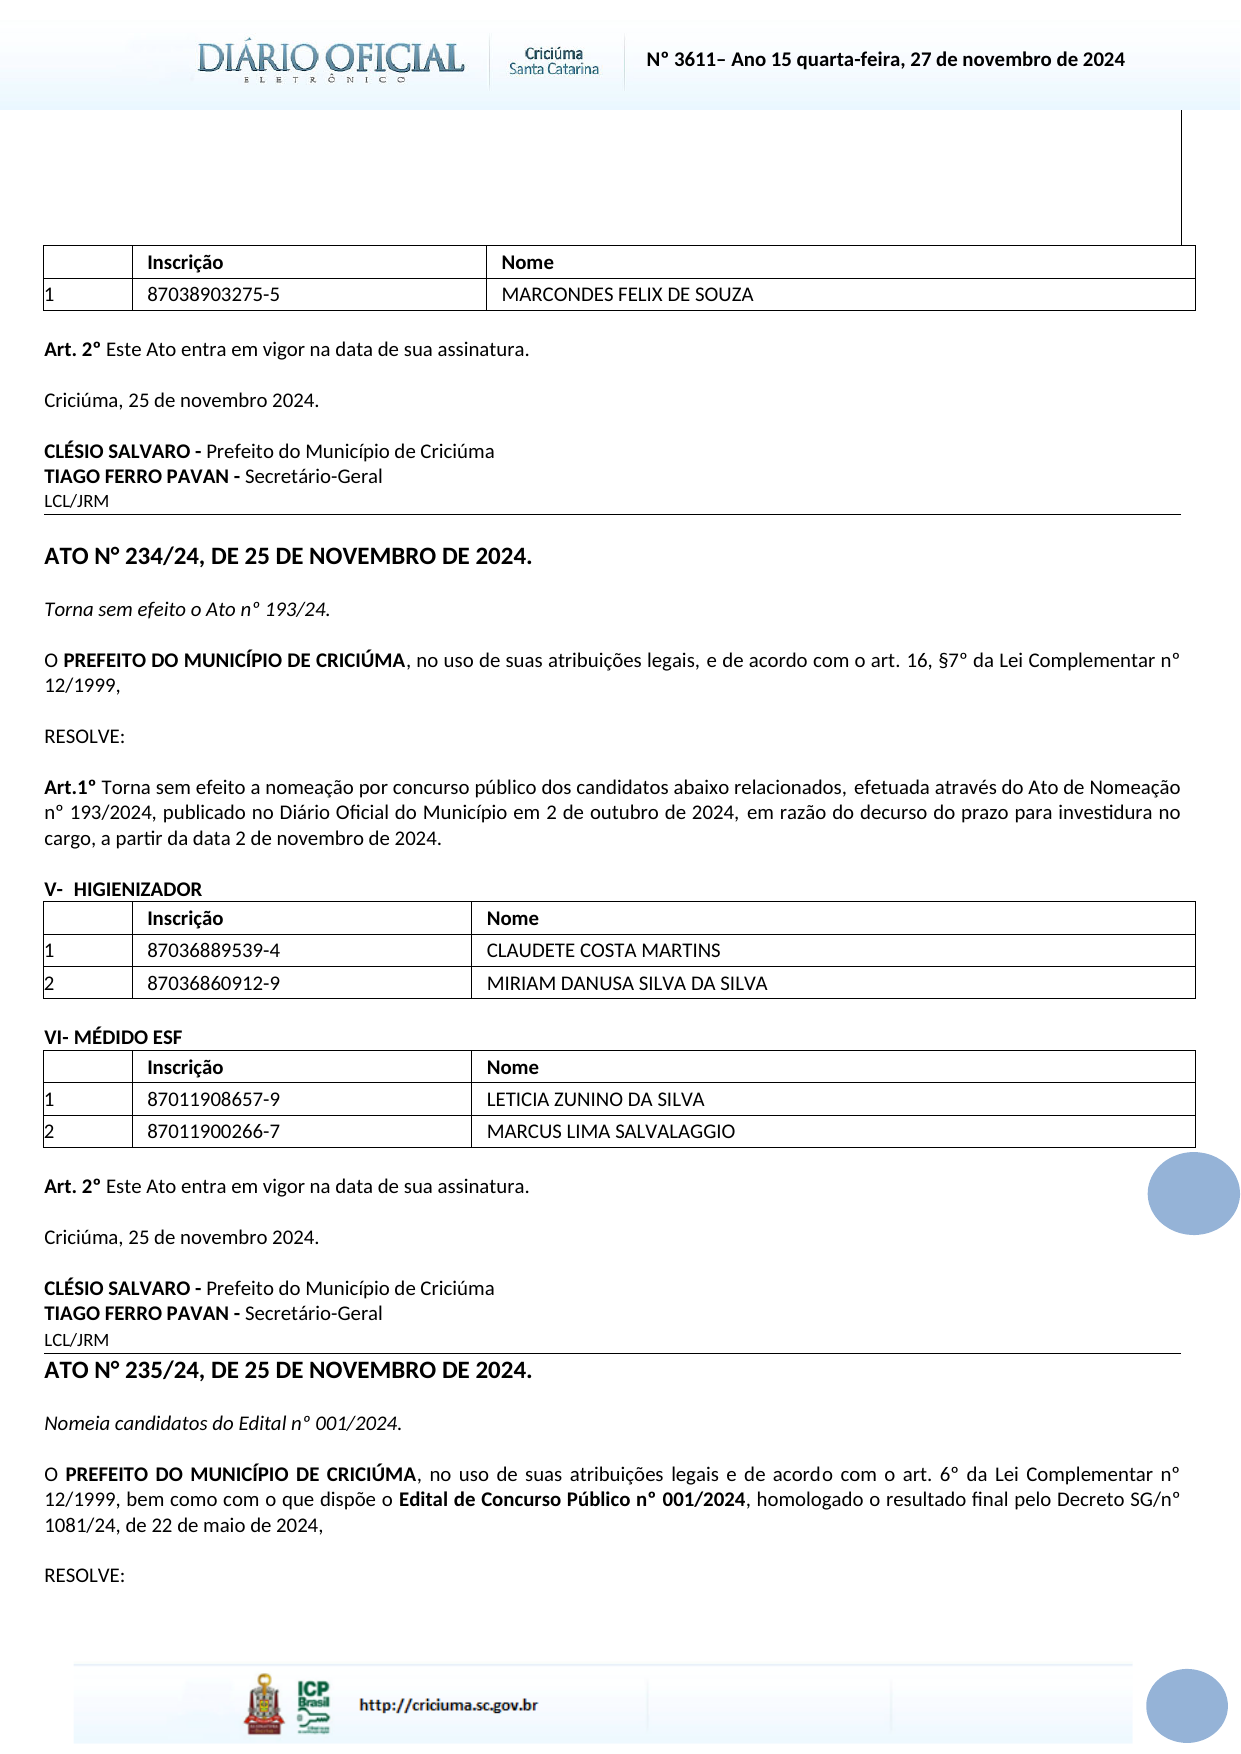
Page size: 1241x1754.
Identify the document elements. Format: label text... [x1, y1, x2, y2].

text O PREFEITO DO MUNICÍPIO DE CRICIÚMA, no uso de suas atribuições legais, e de acordo com o art. 16, §7º da Lei Complementar nº 12/1999, [44, 647, 1181, 698]
table_cell 1 [44, 935, 132, 966]
text O PREFEITO DO MUNICÍPIO DE CRICIÚMA, no uso de suas atribuições legais e de acordo com o art. 6º da Lei Complementar nº 12/1999, bem como com o que dispõe o Edital de Concurso Público nº 001/2024, homologado o resultado final pelo Decreto SG/nº 1081/24, de 22 de maio de 2024, [44, 1461, 1181, 1537]
list MÉDIDO ESF [44, 1024, 1181, 1050]
table_header [44, 902, 132, 933]
table_cell 87036889539-4 [133, 935, 471, 966]
text Criciúma, 25 de novembro 2024. [44, 387, 1181, 412]
text LCL/JRM [44, 1326, 1181, 1353]
table_header Nome [487, 246, 1195, 277]
table_cell 87011908657-9 [133, 1083, 471, 1114]
text RESOLVE: [44, 723, 1181, 749]
table_cell LETICIA ZUNINO DA SILVA [472, 1083, 1195, 1114]
list HIGIENIZADOR [44, 876, 1181, 901]
text Art. 2º Este Ato entra em vigor na data de sua assinatura. [44, 336, 1181, 362]
table_cell 87038903275-5 [133, 279, 486, 310]
text LCL/JRM [44, 489, 1181, 514]
table_header Inscrição [133, 1051, 471, 1082]
table_cell MARCUS LIMA SALVALAGGIO [472, 1116, 1195, 1147]
table_cell MARCONDES FELIX DE SOUZA [487, 279, 1195, 310]
table_cell CLAUDETE COSTA MARTINS [472, 935, 1195, 966]
text RESOLVE: [44, 1563, 1181, 1588]
table_cell 2 [44, 1116, 132, 1147]
table_header Inscrição [133, 246, 486, 277]
table_cell 2 [44, 967, 132, 998]
table_header Nome [472, 902, 1195, 933]
table_cell 1 [44, 279, 132, 310]
text Nomeia candidatos do Edital nº 001/2024. [44, 1410, 1181, 1436]
table_cell MIRIAM DANUSA SILVA DA SILVA [472, 967, 1195, 998]
table_cell 87011900266-7 [133, 1116, 471, 1147]
text ATO N° 234/24, DE 25 DE NOVEMBRO DE 2024. [44, 540, 1181, 571]
table_cell 1 [44, 1083, 132, 1114]
text TIAGO FERRO PAVAN - Secretário-Geral [44, 1300, 1181, 1326]
text TIAGO FERRO PAVAN - Secretário-Geral [44, 463, 1181, 489]
table_header [44, 246, 132, 277]
text Criciúma, 25 de novembro 2024. [44, 1224, 1181, 1249]
text CLÉSIO SALVARO - Prefeito do Município de Criciúma [44, 438, 1181, 463]
table_header Nome [472, 1051, 1195, 1082]
text ATO N° 235/24, DE 25 DE NOVEMBRO DE 2024. [44, 1354, 1181, 1385]
text CLÉSIO SALVARO - Prefeito do Município de Criciúma [44, 1275, 1181, 1300]
text Torna sem efeito o Ato nº 193/24. [44, 596, 1181, 622]
table_header Inscrição [133, 902, 471, 933]
text Art.1º Torna sem efeito a nomeação por concurso público dos candidatos abaixo relacionados, efetuada através do Ato de Nomeação nº 193/2024, publicado no Diário Oficial do Município em 2 de outubro de 2024, em razão do decurso do prazo para investidura no cargo, a partir da data 2 de novembro de 2024. [44, 774, 1181, 850]
table_cell 87036860912-9 [133, 967, 471, 998]
text Art. 2º Este Ato entra em vigor na data de sua assinatura. [44, 1173, 1153, 1199]
table_header [44, 1051, 132, 1082]
